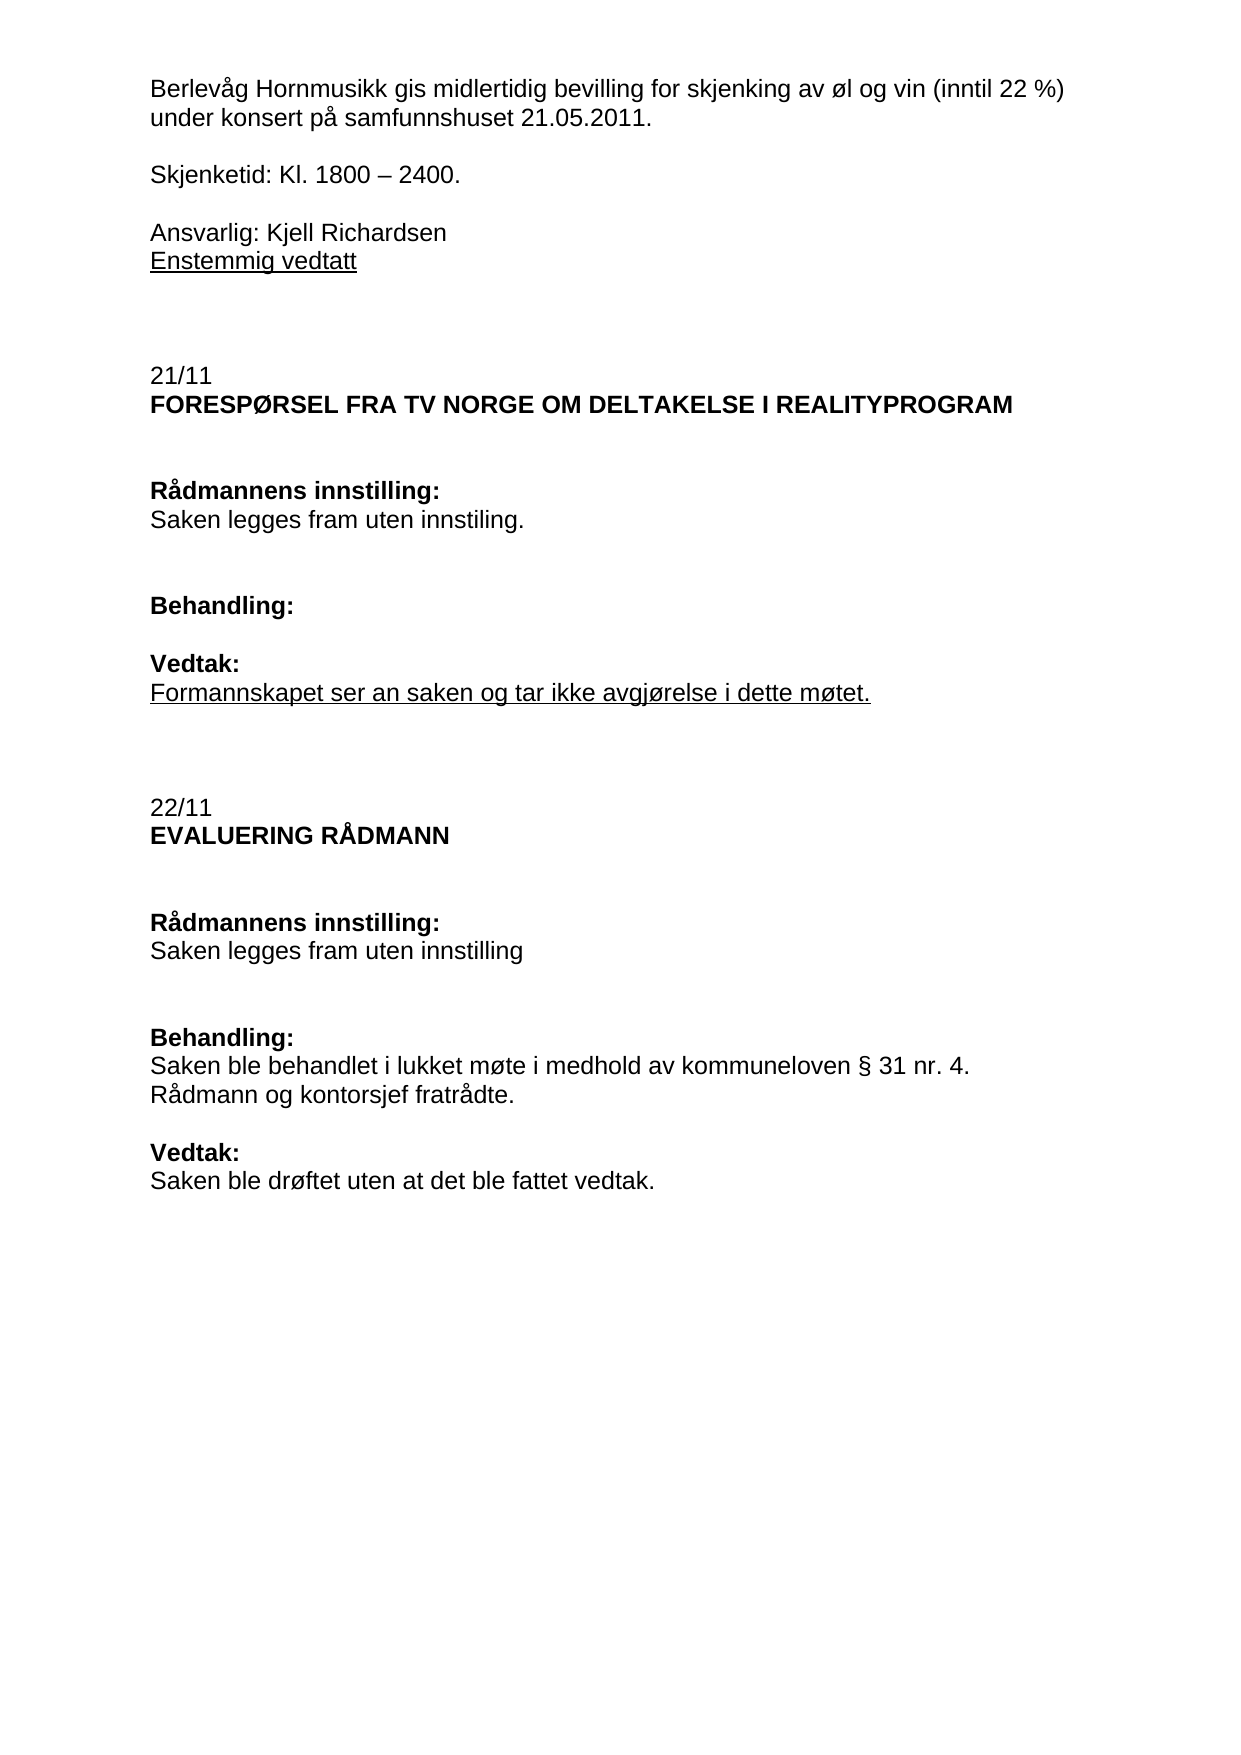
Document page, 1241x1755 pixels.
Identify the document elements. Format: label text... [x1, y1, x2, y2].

text Behandling: [150, 1022, 1100, 1051]
text Formannskapet ser an saken og tar ikke avgjørelse i dette møtet. [150, 677, 1100, 706]
text Skjenketid: Kl. 1800 – 2400. [150, 160, 1100, 189]
text Vedtak: [150, 1137, 1100, 1166]
text Rådmann og kontorsjef fratrådte. [150, 1080, 1100, 1109]
text Berlevåg Hornmusikk gis midlertidig bevilling for skjenking av øl og vin (inntil 22 %) under konsert på samfunnshuset 21.05.2011. [150, 74, 1100, 131]
text Rådmannens innstilling: [150, 907, 1100, 936]
text Saken legges fram uten innstilling [150, 936, 1100, 965]
text Enstemmig vedtatt [150, 246, 1100, 275]
text 21/11 [150, 361, 1100, 390]
text FORESPØRSEL FRA TV NORGE OM DELTAKELSE I REALITYPROGRAM [150, 390, 1100, 419]
text Rådmannens innstilling: [150, 476, 1100, 505]
text Vedtak: [150, 649, 1100, 677]
text EVALUERING RÅDMANN [150, 821, 1100, 850]
text Saken ble drøftet uten at det ble fattet vedtak. [150, 1166, 1100, 1195]
text Saken legges fram uten innstiling. [150, 505, 1100, 534]
text Saken ble behandlet i lukket møte i medhold av kommuneloven § 31 nr. 4. [150, 1051, 1100, 1080]
text 22/11 [150, 792, 1100, 821]
text Behandling: [150, 591, 1100, 620]
text Ansvarlig: Kjell Richardsen [150, 217, 1100, 246]
